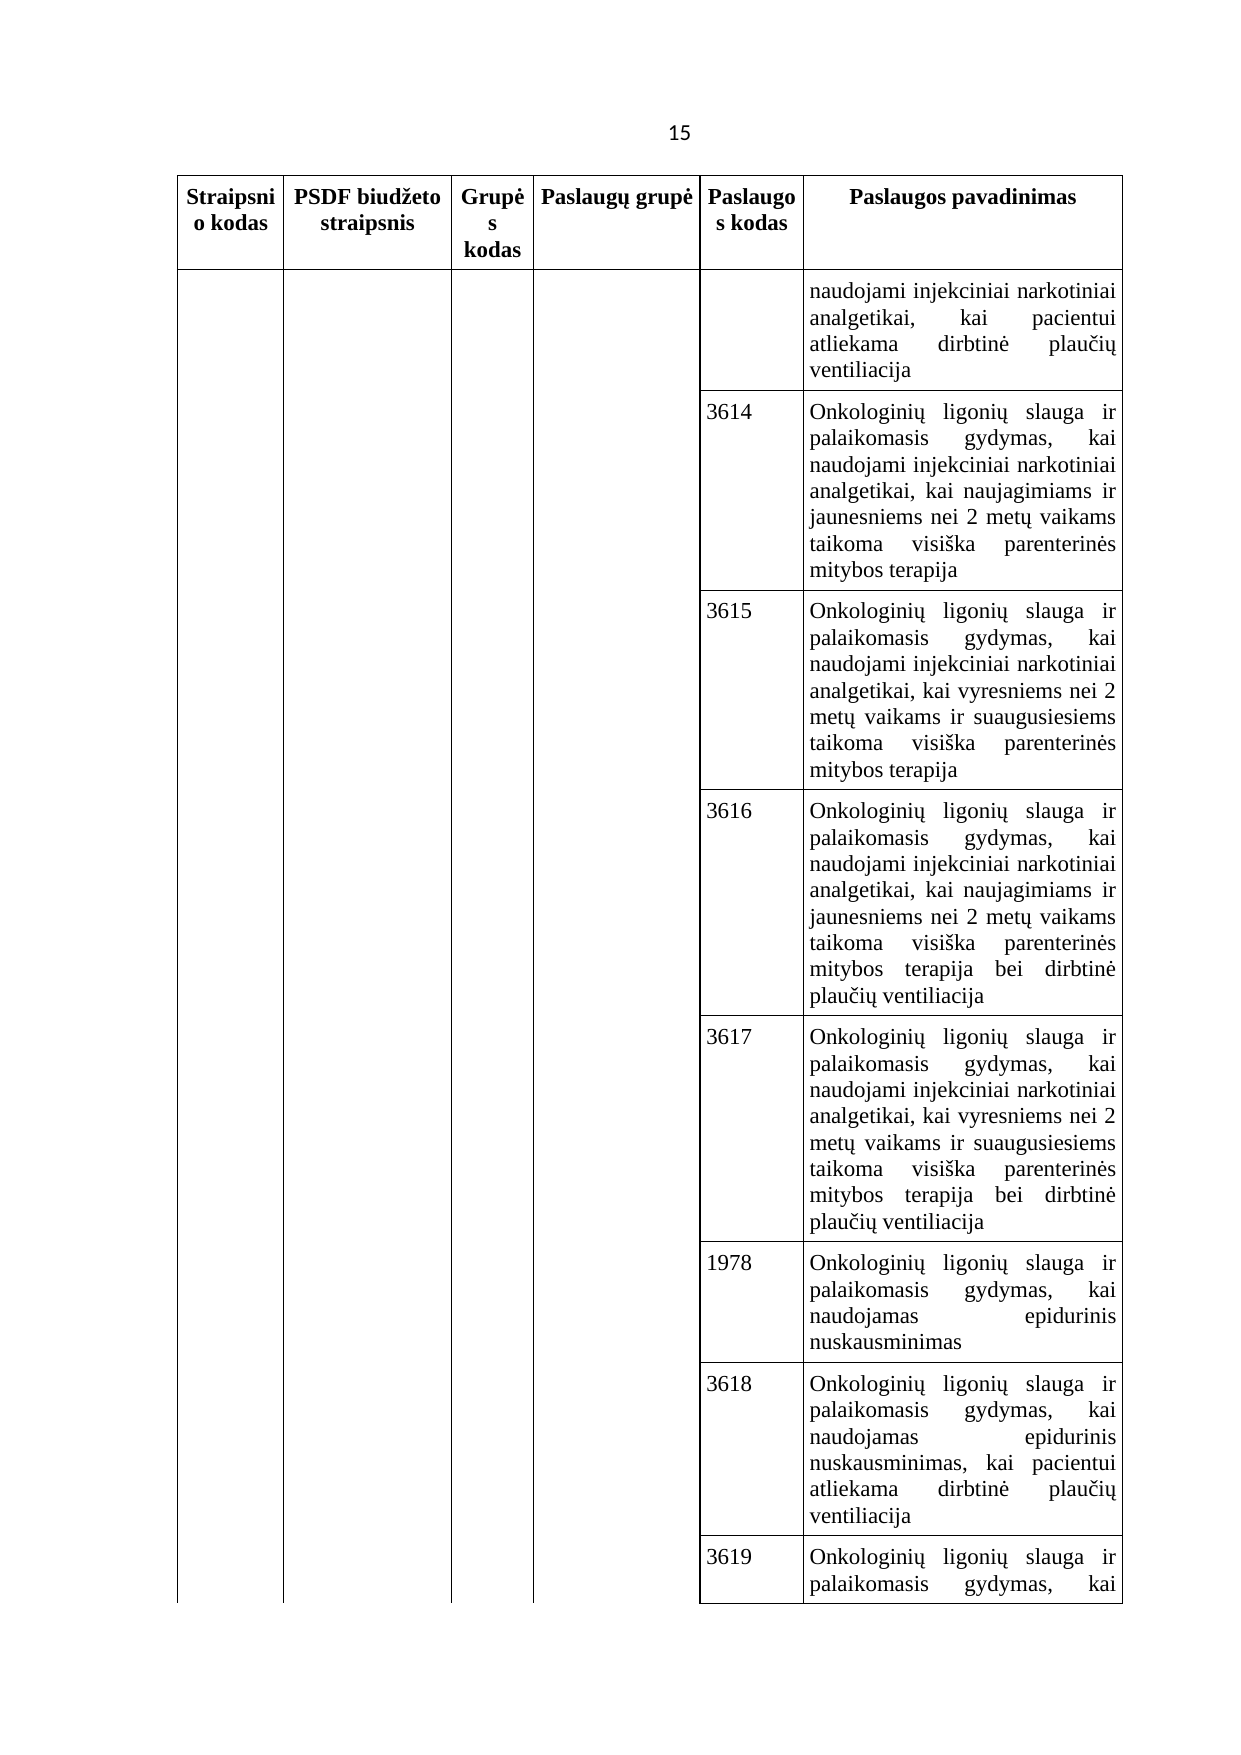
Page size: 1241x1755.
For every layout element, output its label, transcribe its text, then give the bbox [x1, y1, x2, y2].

table_cell [178, 789, 283, 1015]
table_cell 3614 [701, 391, 803, 589]
table_cell [284, 390, 451, 589]
table_cell [452, 590, 533, 789]
table_cell [284, 1535, 451, 1603]
table_cell [701, 270, 803, 390]
table_cell [178, 270, 283, 390]
table_header Paslaugos pavadinimas [804, 176, 1122, 269]
table_cell [452, 270, 533, 390]
table_cell [534, 1535, 699, 1603]
table_cell [284, 1362, 451, 1535]
table_cell 3619 [701, 1536, 803, 1603]
table_header Paslaugų grupė [534, 176, 699, 269]
table_cell naudojami injekciniai narkotiniai analgetikai, kai pacientui atliekama dirbtinė plaučių ventiliacija [804, 270, 1122, 390]
table_cell [284, 270, 451, 390]
table_cell [178, 1015, 283, 1241]
table_cell 1978 [701, 1242, 803, 1362]
table_cell [534, 1362, 699, 1535]
table_cell [452, 390, 533, 589]
table_cell [452, 789, 533, 1015]
table_cell [178, 1535, 283, 1603]
table_cell [452, 1535, 533, 1603]
table_header Grupės kodas [452, 176, 533, 269]
table_cell [178, 590, 283, 789]
table_cell Onkologinių ligonių slauga ir palaikomasis gydymas, kai naudojamas epidurinis nuskausminimas [804, 1242, 1122, 1362]
table_header Paslaugos kodas [701, 176, 803, 269]
table_cell [452, 1015, 533, 1241]
table_cell [452, 1241, 533, 1362]
table_cell [534, 270, 699, 390]
table_cell [284, 1015, 451, 1241]
table_cell [534, 789, 699, 1015]
table_header Straipsnio kodas [178, 176, 283, 269]
table_cell 3615 [701, 591, 803, 789]
table_cell [284, 1241, 451, 1362]
table_header PSDF biudžeto straipsnis [284, 176, 451, 269]
table_cell 3618 [701, 1363, 803, 1535]
table_cell Onkologinių ligonių slauga ir palaikomasis gydymas, kai naudojami injekciniai narkotiniai analgetikai, kai vyresniems nei 2 metų vaikams ir suaugusiesiems taikoma visiška parenterinės mitybos terapija [804, 591, 1122, 789]
table_cell [534, 1241, 699, 1362]
table_cell Onkologinių ligonių slauga ir palaikomasis gydymas, kai naudojami injekciniai narkotiniai analgetikai, kai naujagimiams ir jaunesniems nei 2 metų vaikams taikoma visiška parenterinės mitybos terapija bei dirbtinė plaučių ventiliacija [804, 790, 1122, 1015]
table_cell [284, 590, 451, 789]
table_cell [534, 1015, 699, 1241]
table_cell [284, 789, 451, 1015]
table_cell [178, 1241, 283, 1362]
table_cell 3617 [701, 1016, 803, 1241]
table_cell [178, 1362, 283, 1535]
table_cell Onkologinių ligonių slauga ir palaikomasis gydymas, kai [804, 1536, 1122, 1603]
table_cell Onkologinių ligonių slauga ir palaikomasis gydymas, kai naudojamas epidurinis nuskausminimas, kai pacientui atliekama dirbtinė plaučių ventiliacija [804, 1363, 1122, 1535]
table_cell [534, 590, 699, 789]
table_cell [452, 1362, 533, 1535]
table_cell Onkologinių ligonių slauga ir palaikomasis gydymas, kai naudojami injekciniai narkotiniai analgetikai, kai naujagimiams ir jaunesniems nei 2 metų vaikams taikoma visiška parenterinės mitybos terapija [804, 391, 1122, 589]
table_cell [534, 390, 699, 589]
table_cell Onkologinių ligonių slauga ir palaikomasis gydymas, kai naudojami injekciniai narkotiniai analgetikai, kai vyresniems nei 2 metų vaikams ir suaugusiesiems taikoma visiška parenterinės mitybos terapija bei dirbtinė plaučių ventiliacija [804, 1016, 1122, 1241]
table_cell 3616 [701, 790, 803, 1015]
table_cell [178, 390, 283, 589]
